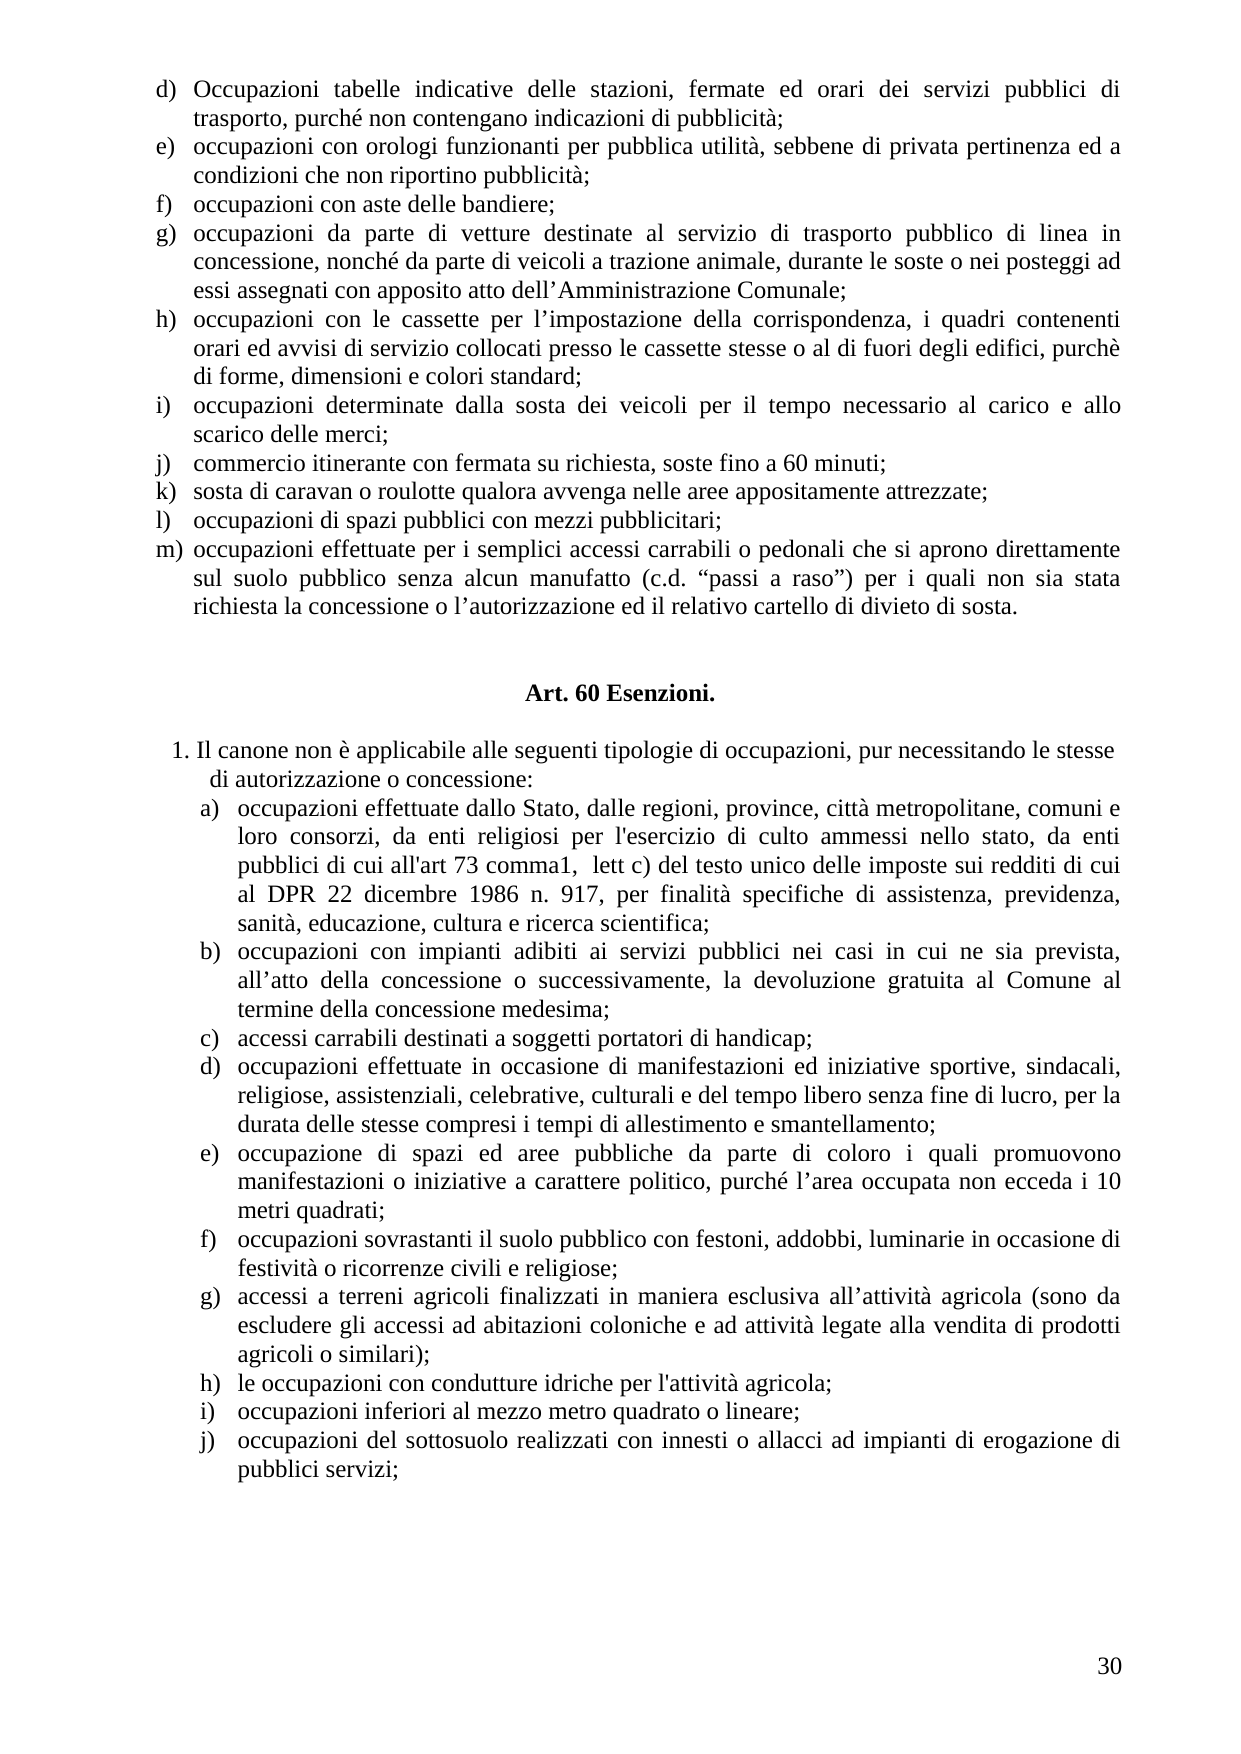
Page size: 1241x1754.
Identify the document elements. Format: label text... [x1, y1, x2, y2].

list occupazioni con impianti adibiti ai servizi pubblici nei casi in cui ne sia prevista, all’atto della concessione o successivamente, la devoluzione gratuita al Comune al termine della concessione medesima; [200, 936, 1122, 1023]
list occupazioni determinate dalla sosta dei veicoli per il tempo necessario al carico e allo scarico delle merci; [156, 390, 1122, 448]
list occupazioni inferiori al mezzo metro quadrato o lineare; [200, 1396, 1122, 1425]
list Occupazioni tabelle indicative delle stazioni, fermate ed orari dei servizi pubblici di trasporto, purché non contengano indicazioni di pubblicità; [156, 74, 1122, 131]
list occupazioni effettuate per i semplici accessi carrabili o pedonali che si aprono direttamente sul suolo pubblico senza alcun manufatto (c.d. “passi a raso”) per i quali non sia stata richiesta la concessione o l’autorizzazione ed il relativo cartello di divieto di sosta. [156, 534, 1122, 620]
list commercio itinerante con fermata su richiesta, soste fino a 60 minuti; [156, 448, 1122, 476]
list occupazioni da parte di vetture destinate al servizio di trasporto pubblico di linea in concessione, nonché da parte di veicoli a trazione animale, durante le soste o nei posteggi ad essi assegnati con apposito atto dell’Amministrazione Comunale; [156, 218, 1122, 304]
list sosta di caravan o roulotte qualora avvenga nelle aree appositamente attrezzate; [156, 476, 1122, 505]
list occupazione di spazi ed aree pubbliche da parte di coloro i quali promuovono manifestazioni o iniziative a carattere politico, purché l’area occupata non ecceda i 10 metri quadrati; [200, 1138, 1122, 1224]
text 1. Il canone non è applicabile alle seguenti tipologie di occupazioni, pur necessitando le stesse di autorizzazione o concessione: [165, 735, 1122, 793]
list occupazioni con le cassette per l’impostazione della corrispondenza, i quadri contenenti orari ed avvisi di servizio collocati presso le cassette stesse o al di fuori degli edifici, purchè di forme, dimensioni e colori standard; [156, 304, 1122, 390]
subtitle Art. 60 Esenzioni. [118, 678, 1122, 706]
list occupazioni di spazi pubblici con mezzi pubblicitari; [156, 505, 1122, 534]
list occupazioni effettuate dallo Stato, dalle regioni, province, città metropolitane, comuni e loro consorzi, da enti religiosi per l'esercizio di culto ammessi nello stato, da enti pubblici di cui all'art 73 comma1, lett c) del testo unico delle imposte sui redditi di cui al DPR 22 dicembre 1986 n. 917, per finalità specifiche di assistenza, previdenza, sanità, educazione, cultura e ricerca scientifica; [200, 793, 1122, 936]
list accessi carrabili destinati a soggetti portatori di handicap; [200, 1023, 1122, 1051]
list occupazioni effettuate in occasione di manifestazioni ed iniziative sportive, sindacali, religiose, assistenziali, celebrative, culturali e del tempo libero senza fine di lucro, per la durata delle stesse compresi i tempi di allestimento e smantellamento; [200, 1051, 1122, 1138]
list le occupazioni con condutture idriche per l'attività agricola; [200, 1368, 1122, 1396]
list occupazioni sovrastanti il suolo pubblico con festoni, addobbi, luminarie in occasione di festività o ricorrenze civili e religiose; [200, 1224, 1122, 1281]
list occupazioni del sottosuolo realizzati con innesti o allacci ad impianti di erogazione di pubblici servizi; [200, 1425, 1122, 1483]
list occupazioni con aste delle bandiere; [156, 189, 1122, 218]
list accessi a terreni agricoli finalizzati in maniera esclusiva all’attività agricola (sono da escludere gli accessi ad abitazioni coloniche e ad attività legate alla vendita di prodotti agricoli o similari); [200, 1281, 1122, 1368]
list occupazioni con orologi funzionanti per pubblica utilità, sebbene di privata pertinenza ed a condizioni che non riportino pubblicità; [156, 131, 1122, 189]
